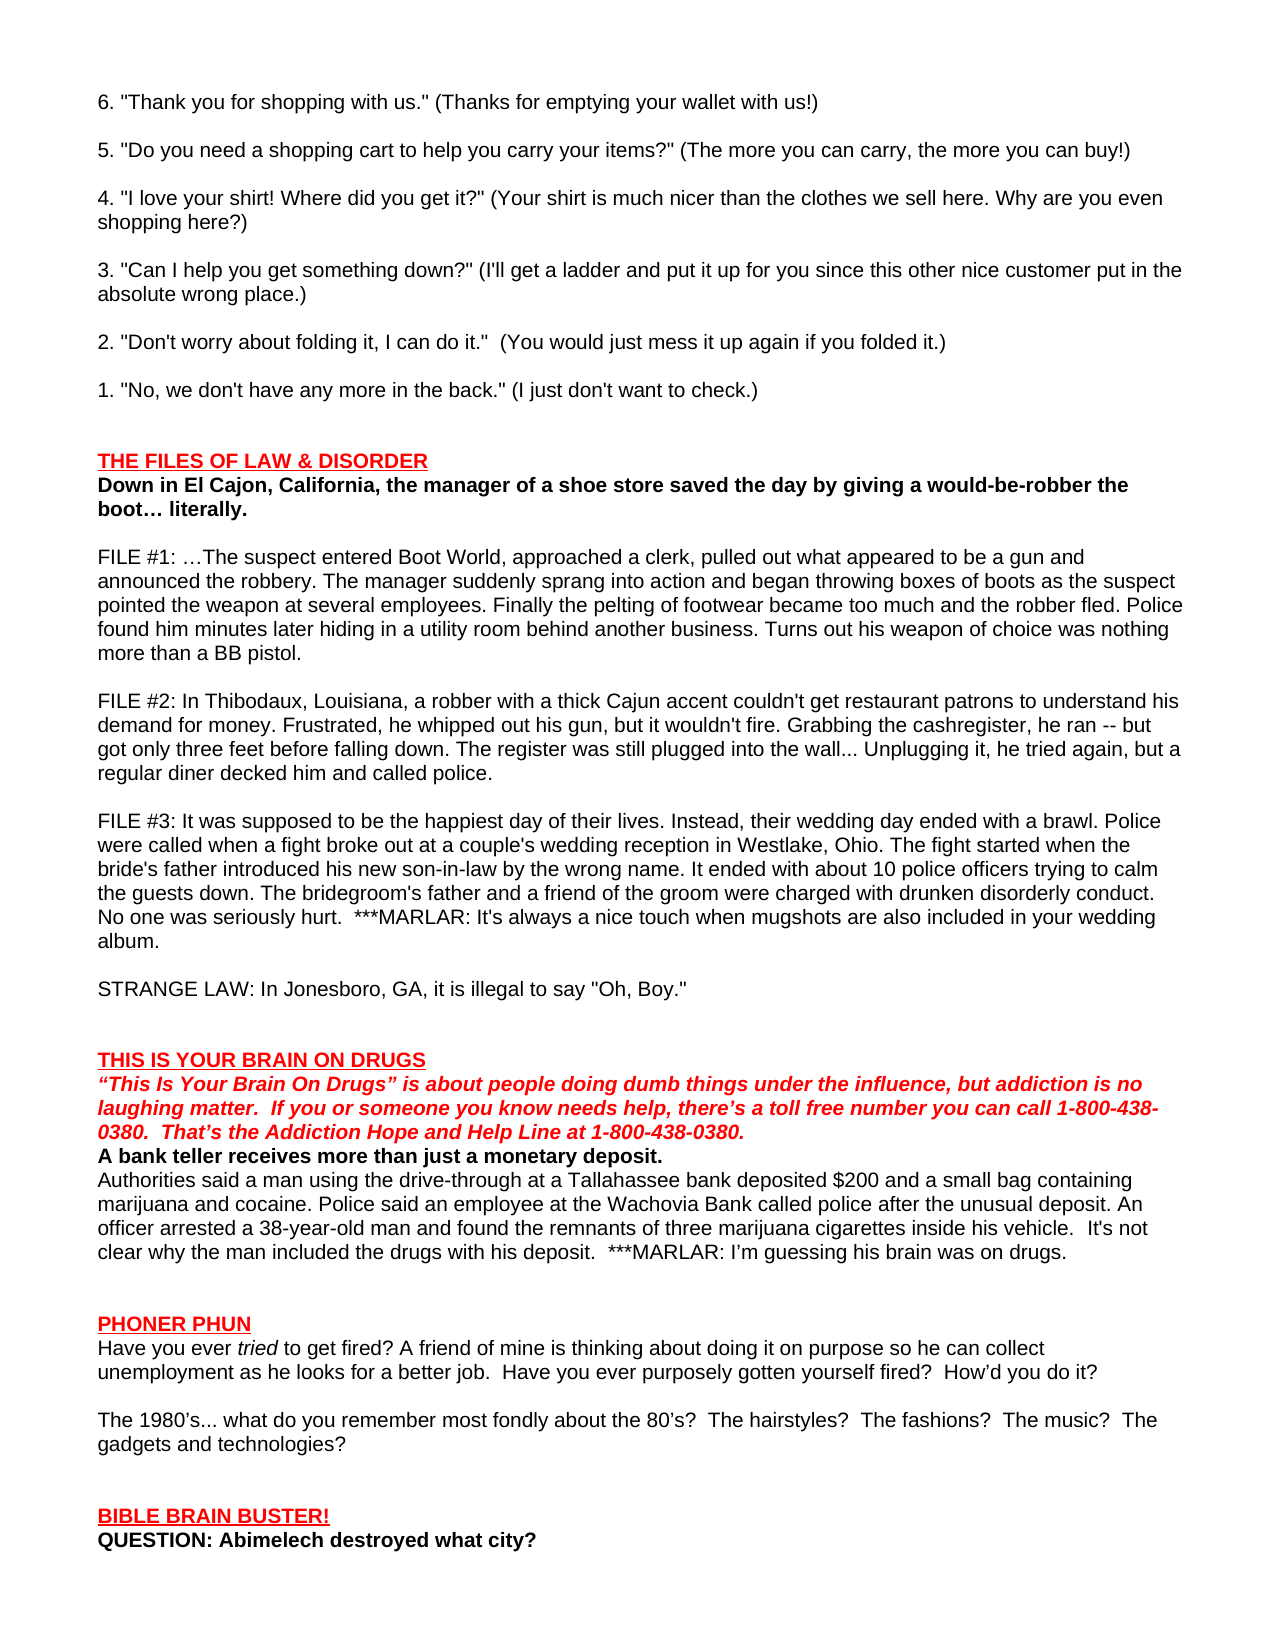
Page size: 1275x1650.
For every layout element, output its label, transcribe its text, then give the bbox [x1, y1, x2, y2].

text PHONER PHUN [97, 1312, 1185, 1336]
text Authorities said a man using the drive-through at a Tallahassee bank deposited $200 and a small bag containing marijuana and cocaine. Police said an employee at the Wachovia Bank called police after the unusual deposit. An officer arrested a 38-year-old man and found the remnants of three marijuana cigarettes inside his vehicle. It's not clear why the man included the drugs with his deposit. ***MARLAR: I’m guessing his brain was on drugs. [97, 1168, 1185, 1264]
text THE FILES OF LAW & DISORDER [97, 449, 1185, 473]
text Have you ever tried to get fired? A friend of mine is thinking about doing it on purpose so he can collect unemployment as he looks for a better job. Have you ever purposely gotten yourself fired? How’d you do it? [97, 1336, 1185, 1384]
text FILE #1: …The suspect entered Boot World, approached a clerk, pulled out what appeared to be a gun and announced the robbery. The manager suddenly sprang into action and began throwing boxes of boots as the suspect pointed the weapon at several employees. Finally the pelting of footwear became too much and the robber fled. Police found him minutes later hiding in a utility room behind another business. Turns out his weapon of choice was nothing more than a BB pistol. [97, 545, 1185, 665]
text THIS IS YOUR BRAIN ON DRUGS [97, 1048, 1185, 1072]
text QUESTION: Abimelech destroyed what city? [97, 1527, 1185, 1551]
text FILE #2: In Thibodaux, Louisiana, a robber with a thick Cajun accent couldn't get restaurant patrons to understand his demand for money. Frustrated, he whipped out his gun, but it wouldn't fire. Grabbing the cashregister, he ran -- but got only three feet before falling down. The register was still plugged into the wall... Unplugging it, he tried again, but a regular diner decked him and called police. [97, 689, 1185, 785]
text Down in El Cajon, California, the manager of a shoe store saved the day by giving a would-be-robber the boot… literally. [97, 473, 1185, 521]
text “This Is Your Brain On Drugs” is about people doing dumb things under the influence, but addiction is no laughing matter. If you or someone you know needs help, there’s a toll free number you can call 1-800-438-0380. That’s the Addiction Hope and Help Line at 1-800-438-0380. [97, 1072, 1185, 1144]
text FILE #3: It was supposed to be the happiest day of their lives. Instead, their wedding day ended with a brawl. Police were called when a fight broke out at a couple's wedding reception in Westlake, Ohio. The fight started when the bride's father introduced his new son-in-law by the wrong name. It ended with about 10 police officers trying to calm the guests down. The bridegroom's father and a friend of the groom were charged with drunken disorderly conduct. No one was seriously hurt. ***MARLAR: It's always a nice touch when mugshots are also included in your wedding album. [97, 809, 1185, 952]
text STRANGE LAW: In Jonesboro, GA, it is illegal to say "Oh, Boy." [97, 976, 1185, 1000]
text 6. "Thank you for shopping with us." (Thanks for emptying your wallet with us!) 5. "Do you need a shopping cart to help you carry your items?" (The more you can carry, the more you can buy!) 4. "I love your shirt! Where did you get it?" (Your shirt is much nicer than the clothes we sell here. Why are you even shopping here?) 3. "Can I help you get something down?" (I'll get a ladder and put it up for you since this other nice customer put in the absolute wrong place.) 2. "Don't worry about folding it, I can do it." (You would just mess it up again if you folded it.) 1. "No, we don't have any more in the back." (I just don't want to check.) [97, 90, 1185, 401]
text The 1980’s... what do you remember most fondly about the 80’s? The hairstyles? The fashions? The music? The gadgets and technologies? [97, 1408, 1185, 1456]
text A bank teller receives more than just a monetary deposit. [97, 1144, 1185, 1168]
text BIBLE BRAIN BUSTER! [97, 1503, 1185, 1527]
